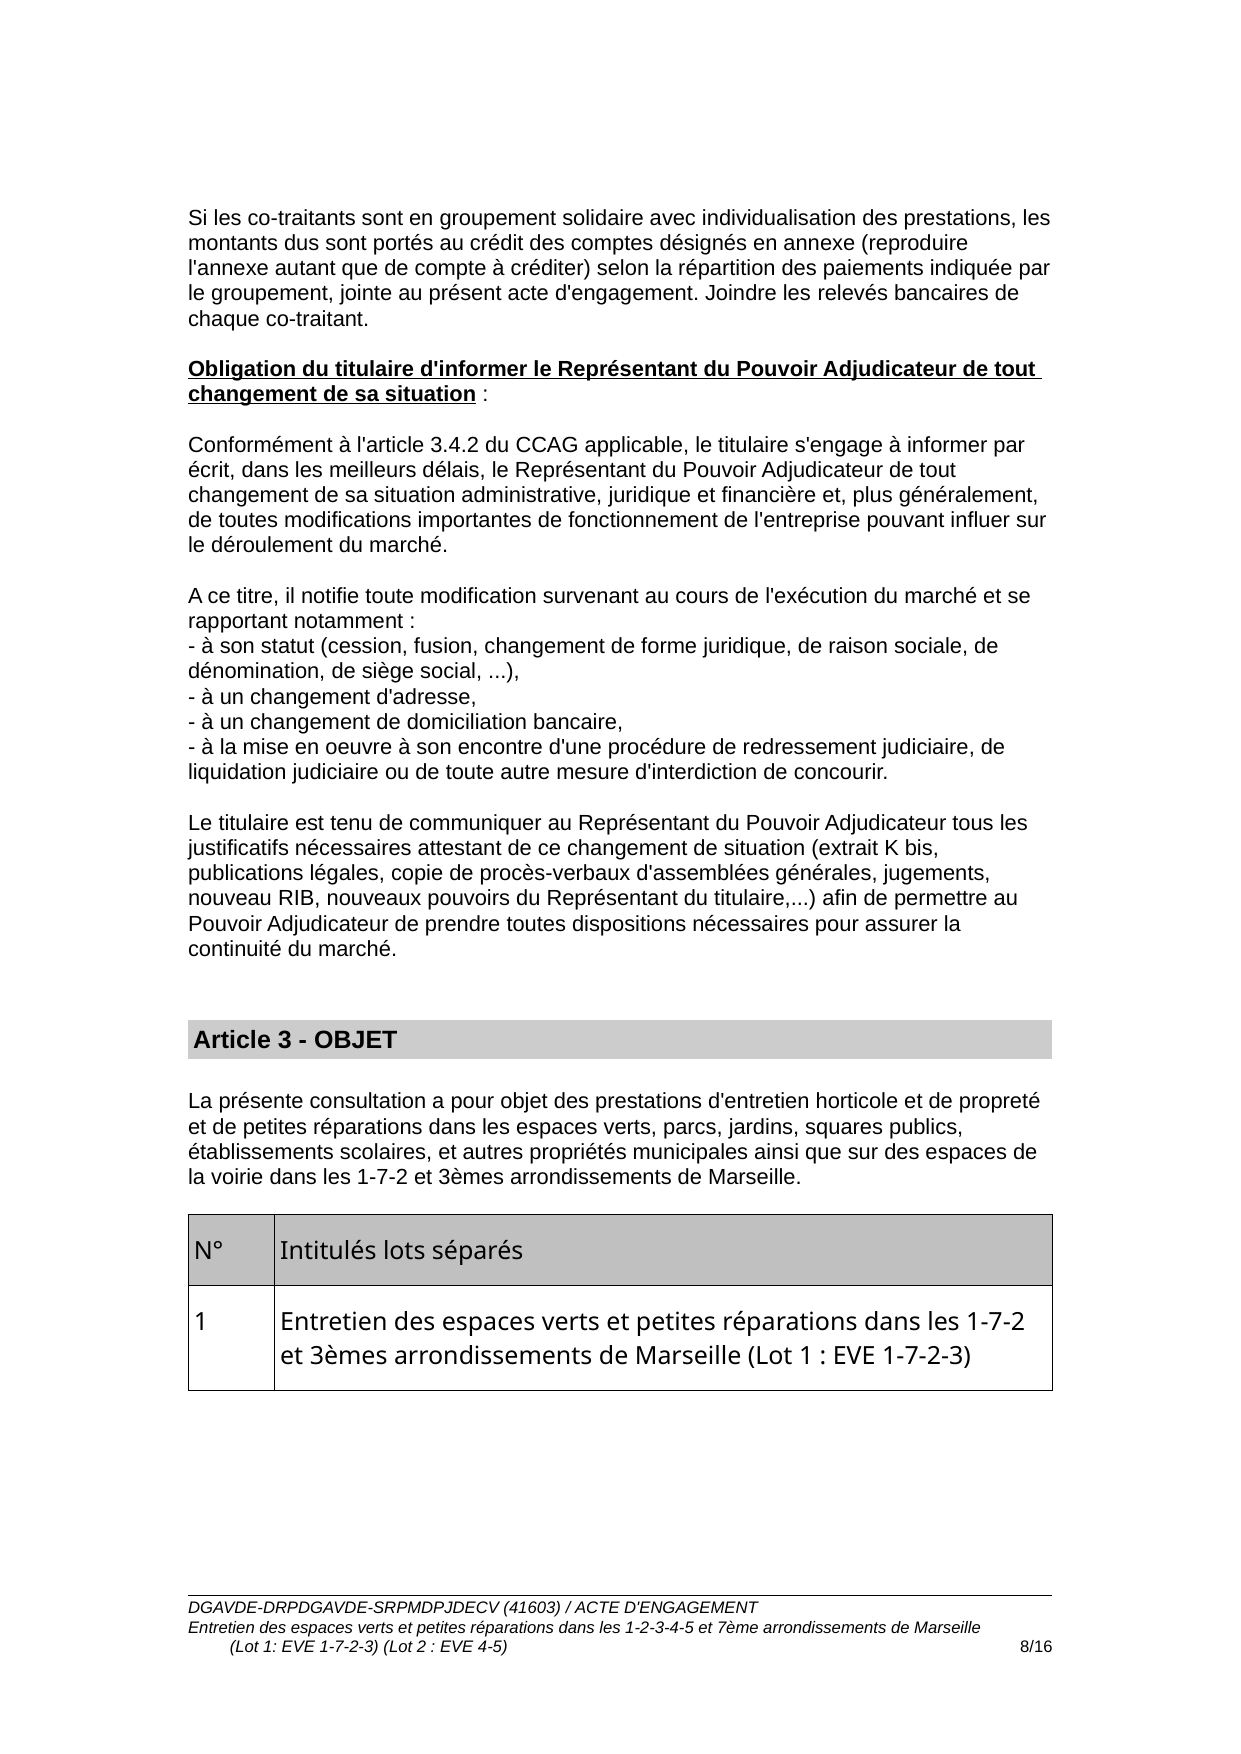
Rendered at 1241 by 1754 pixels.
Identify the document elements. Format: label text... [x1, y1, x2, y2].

text Le titulaire est tenu de communiquer au Représentant du Pouvoir Adjudicateur tous les justificatifs nécessaires attestant de ce changement de situation (extrait K bis, publications légales, copie de procès-verbaux d'assemblées générales, jugements, nouveau RIB, nouveaux pouvoirs du Représentant du titulaire,...) afin de permettre au Pouvoir Adjudicateur de prendre toutes dispositions nécessaires pour assurer la continuité du marché. [188, 809, 1052, 961]
text - à la mise en oeuvre à son encontre d'une procédure de redressement judiciaire, de liquidation judiciaire ou de toute autre mesure d'interdiction de concourir. [188, 734, 1052, 784]
text A ce titre, il notifie toute modification survenant au cours de l'exécution du marché et se rapportant notamment : [188, 583, 1052, 633]
table_cell Entretien des espaces verts et petites réparations dans les 1-7-2 et 3èmes arrondissements de Marseille (Lot 1 : EVE 1-7-2-3) [275, 1286, 1052, 1390]
text La présente consultation a pour objet des prestations d'entretien horticole et de propreté et de petites réparations dans les espaces verts, parcs, jardins, squares publics, établissements scolaires, et autres propriétés municipales ainsi que sur des espaces de la voirie dans les 1-7-2 et 3èmes arrondissements de Marseille. [188, 1088, 1052, 1189]
subtitle OBJET [190, 1022, 1050, 1057]
text Obligation du titulaire d'informer le Représentant du Pouvoir Adjudicateur de tout changement de sa situation : [188, 356, 1052, 406]
table_cell 1 [189, 1286, 274, 1390]
text - à son statut (cession, fusion, changement de forme juridique, de raison sociale, de dénomination, de siège social, ...), [188, 633, 1052, 683]
text - à un changement d'adresse, [188, 683, 1052, 709]
table_header N° [189, 1215, 274, 1285]
text Conformément à l'article 3.4.2 du CCAG applicable, le titulaire s'engage à informer par écrit, dans les meilleurs délais, le Représentant du Pouvoir Adjudicateur de tout changement de sa situation administrative, juridique et financière et, plus généralement, de toutes modifications importantes de fonctionnement de l'entreprise pouvant influer sur le déroulement du marché. [188, 431, 1052, 557]
text - à un changement de domiciliation bancaire, [188, 709, 1052, 734]
text Si les co-traitants sont en groupement solidaire avec individualisation des prestations, les montants dus sont portés au crédit des comptes désignés en annexe (reproduire l'annexe autant que de compte à créditer) selon la répartition des paiements indiquée par le groupement, jointe au présent acte d'engagement. Joindre les relevés bancaires de chaque co-traitant. [188, 204, 1052, 331]
table_header Intitulés lots séparés [275, 1215, 1052, 1285]
